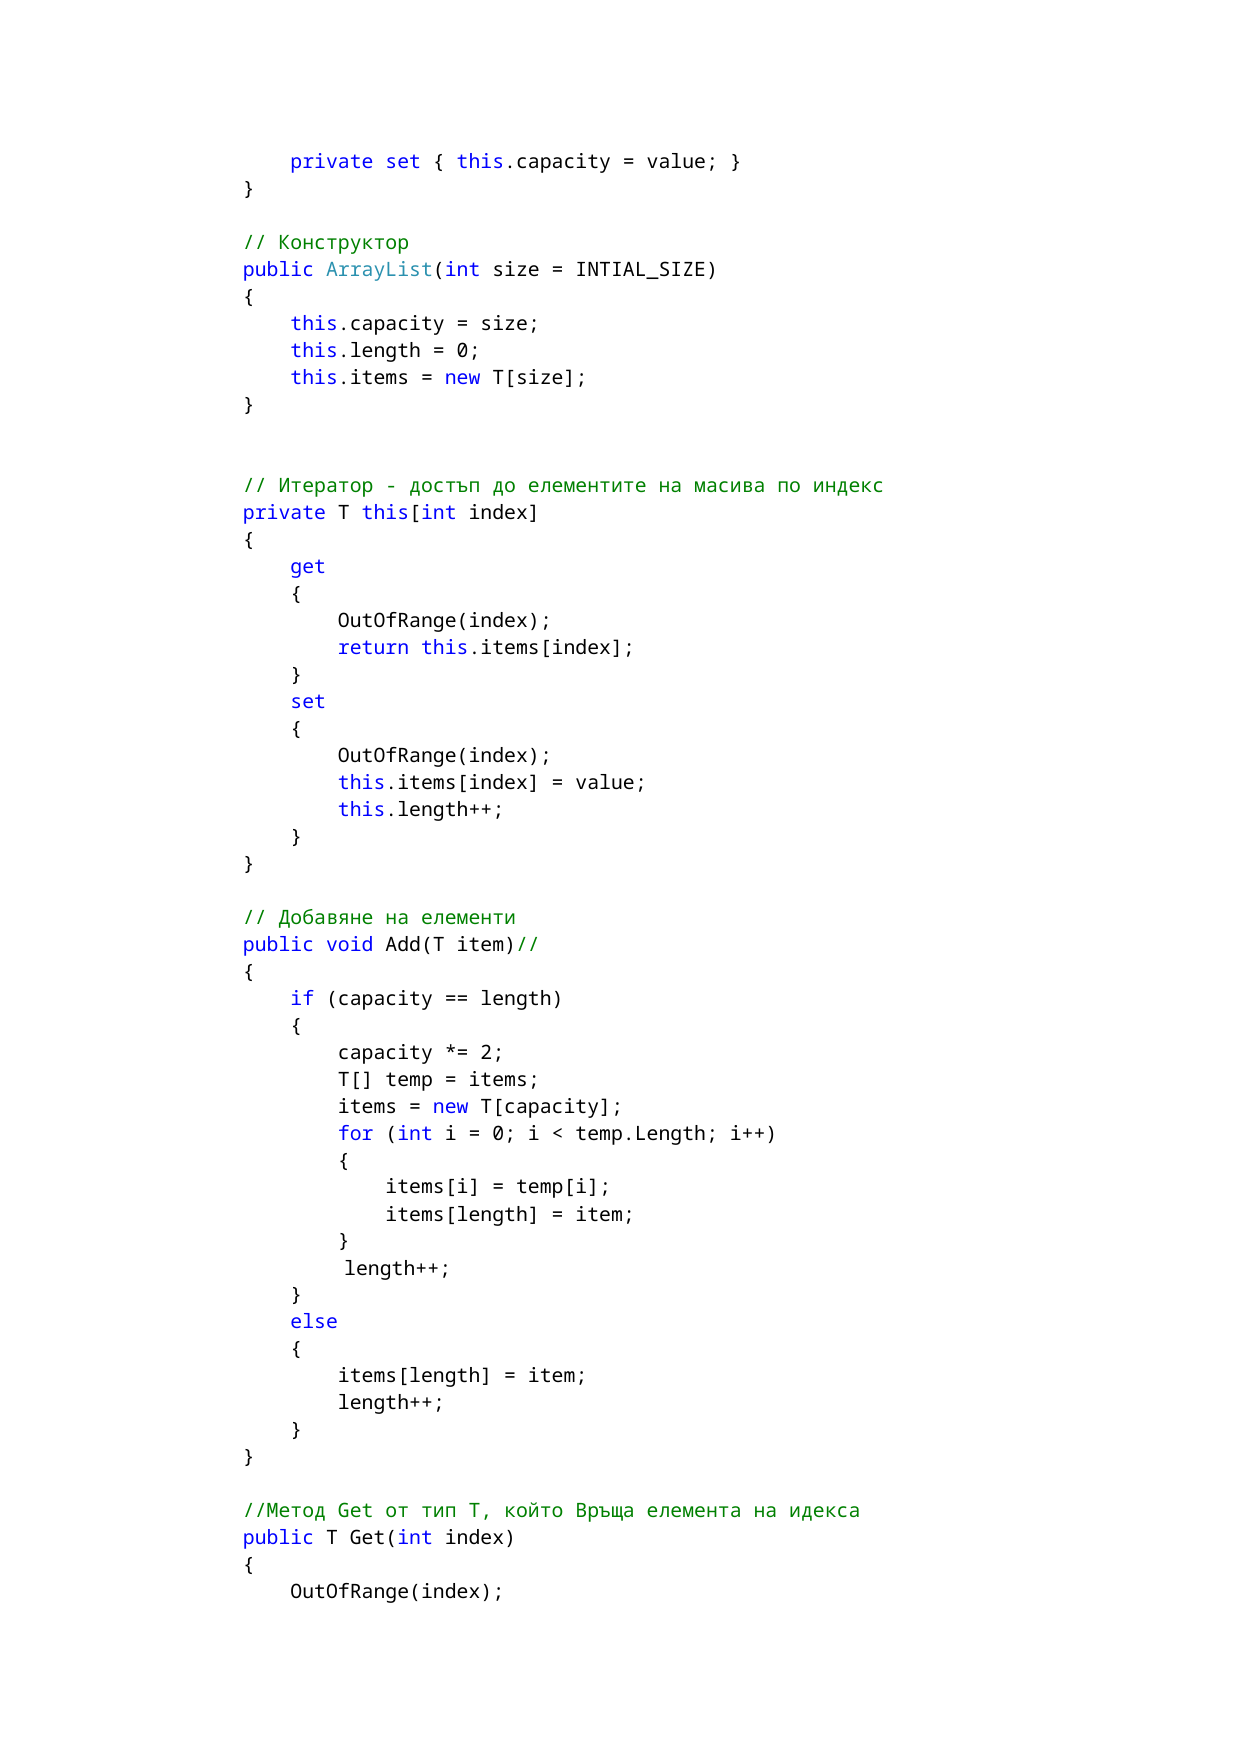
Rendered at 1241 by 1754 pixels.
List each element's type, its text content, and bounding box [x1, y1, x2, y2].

text this.items[index] = value; [148, 768, 1093, 795]
text // Конструктор [148, 228, 1093, 256]
text this.length++; [148, 795, 1093, 822]
text this.capacity = size; [148, 309, 1093, 336]
text this.items = new T[size]; [148, 363, 1093, 390]
text private T this[int index] [148, 498, 1093, 525]
text { [148, 1011, 1093, 1038]
text OutOfRange(index); [148, 1577, 1093, 1604]
text capacity *= 2; [148, 1038, 1093, 1065]
text public T Get(int index) [148, 1523, 1093, 1551]
text { [148, 1146, 1093, 1173]
text return this.items[index]; [148, 633, 1093, 660]
text } [148, 1443, 1093, 1469]
text } [148, 822, 1093, 849]
text length++; [148, 1254, 1093, 1281]
text } [148, 660, 1093, 687]
text { [148, 957, 1093, 984]
text } [148, 390, 1093, 417]
text public ArrayList(int size = INTIAL_SIZE) [148, 256, 1093, 282]
text } [148, 1227, 1093, 1254]
text { [148, 714, 1093, 741]
text } [148, 1416, 1093, 1443]
text { [148, 579, 1093, 606]
text } [148, 849, 1093, 876]
text // Добавяне на елементи [148, 903, 1093, 930]
text { [148, 525, 1093, 552]
text T[] temp = items; [148, 1065, 1093, 1092]
text } [148, 1281, 1093, 1308]
text this.length = 0; [148, 336, 1093, 363]
text get [148, 552, 1093, 579]
text items = new T[capacity]; [148, 1092, 1093, 1119]
text items[length] = item; [148, 1362, 1093, 1389]
text items[i] = temp[i]; [148, 1173, 1093, 1200]
text items[length] = item; [148, 1200, 1093, 1227]
text public void Add(T item)// [148, 930, 1093, 957]
text OutOfRange(index); [148, 606, 1093, 633]
text //Метод Get от тип T, който Връща елемента на идекса [148, 1497, 1093, 1523]
text else [148, 1308, 1093, 1335]
text length++; [148, 1389, 1093, 1416]
text set [148, 687, 1093, 714]
text private set { this.capacity = value; } [148, 148, 1093, 174]
text { [148, 282, 1093, 309]
text { [148, 1335, 1093, 1362]
text // Итератор - достъп до елементите на масива по индекс [148, 471, 1093, 498]
text { [148, 1551, 1093, 1577]
text } [148, 174, 1093, 202]
text for (int i = 0; i < temp.Length; i++) [148, 1119, 1093, 1146]
text if (capacity == length) [148, 984, 1093, 1011]
text OutOfRange(index); [148, 741, 1093, 768]
